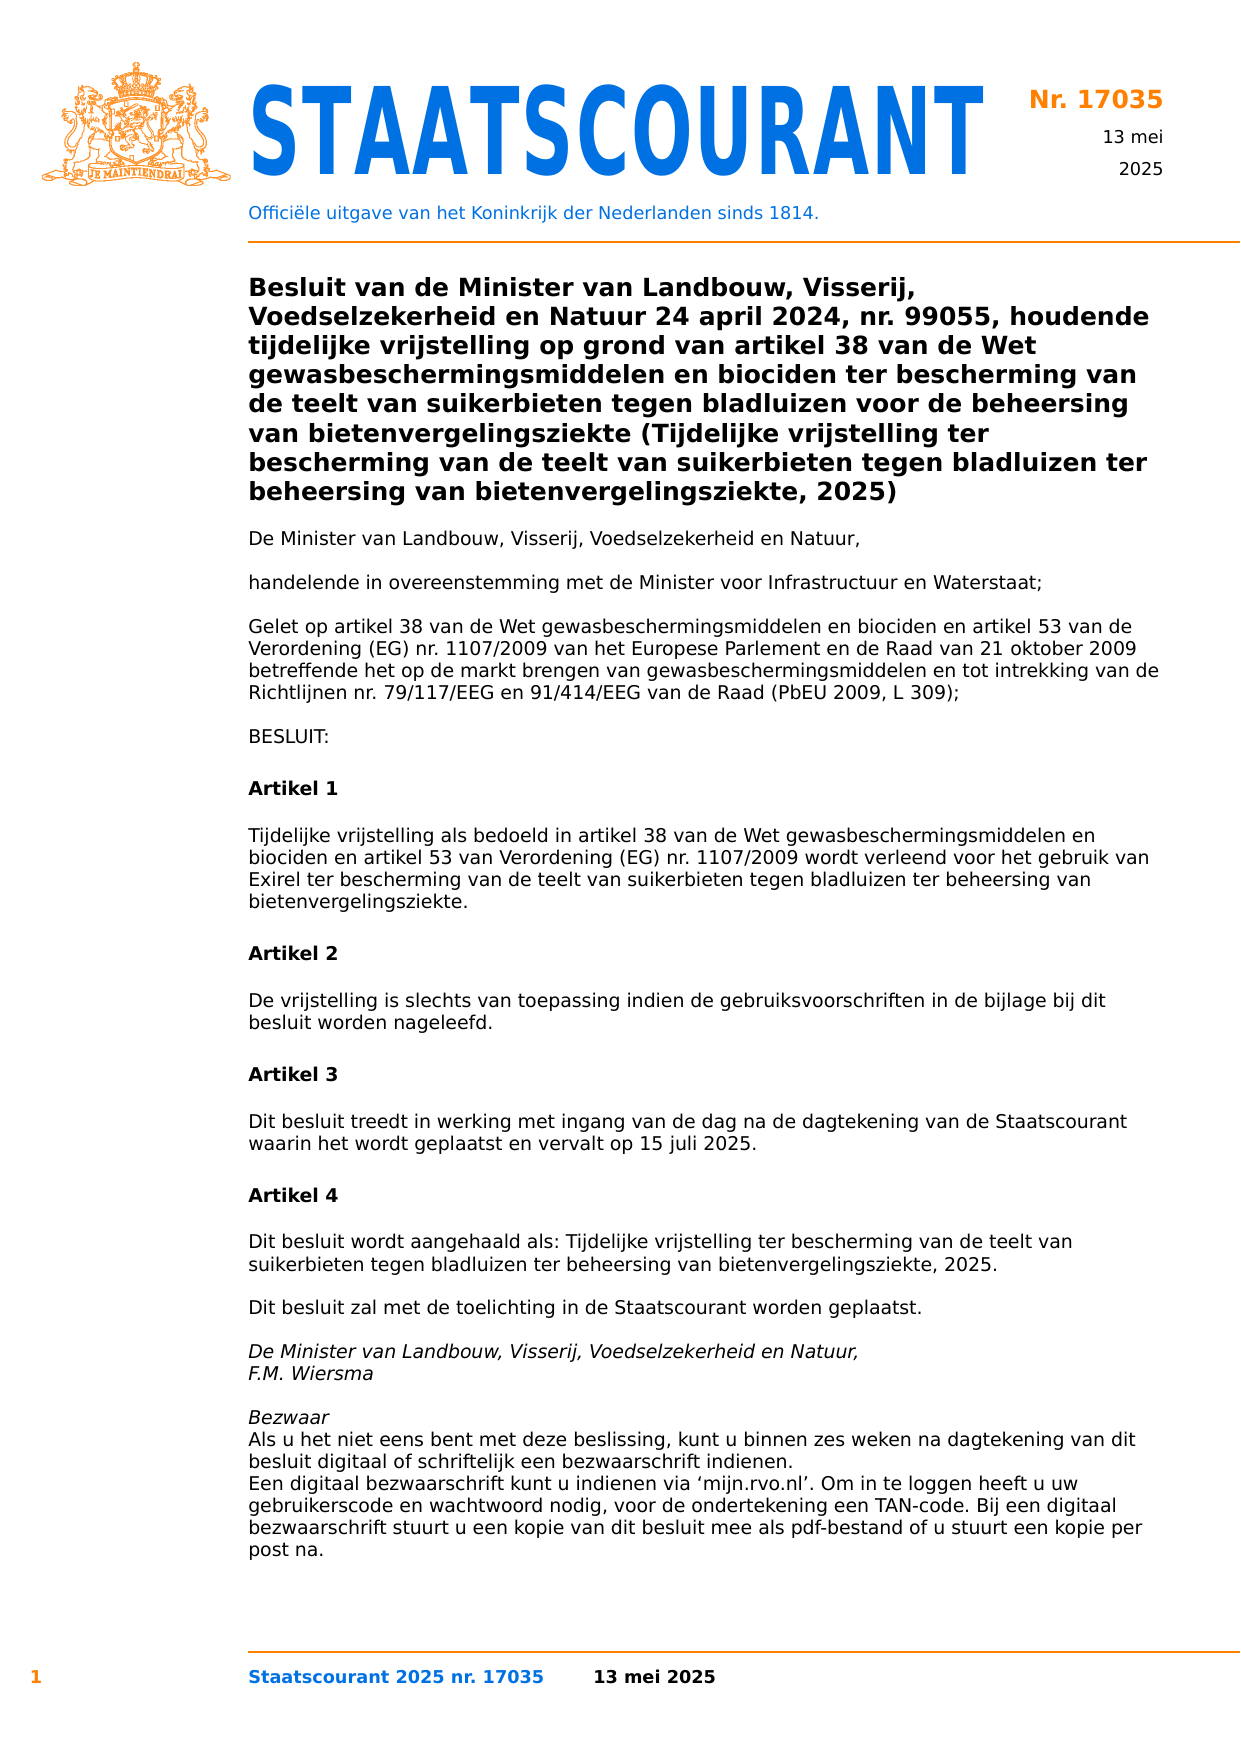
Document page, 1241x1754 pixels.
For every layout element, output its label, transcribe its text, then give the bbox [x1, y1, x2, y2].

text Als u het niet eens bent met deze beslissing, kunt u binnen zes weken na dagtekening van dit besluit digitaal of schriftelijk een bezwaarschrift indienen. [248, 1429, 1163, 1473]
text De vrijstelling is slechts van toepassing indien de gebruiksvoorschriften in de bijlage bij dit besluit worden nageleefd. [248, 989, 1163, 1033]
picture [41, 62, 231, 186]
subtitle Artikel 2 [248, 943, 1163, 964]
subtitle Besluit van de Minister van Landbouw, Visserij, Voedselzekerheid en Natuur 24 april 2024, nr. 99055, houdende tijdelijke vrijstelling op grond van artikel 38 van de Wet gewasbeschermingsmiddelen en biociden ter bescherming van de teelt van suikerbieten tegen bladluizen voor de beheersing van bietenvergelingsziekte (Tijdelijke vrijstelling ter bescherming van de teelt van suikerbieten tegen bladluizen ter beheersing van bietenvergelingsziekte, 2025) [248, 273, 1163, 506]
text De Minister van Landbouw, Visserij, Voedselzekerheid en Natuur, F.M. Wiersma [248, 1341, 1163, 1385]
table_cell 13 mei [998, 121, 1240, 153]
text Dit besluit treedt in werking met ingang van de dag na de dagtekening van de Staatscourant waarin het wordt geplaatst en vervalt op 15 juli 2025. [248, 1111, 1163, 1154]
text Een digitaal bezwaarschrift kunt u indienen via ‘mijn.rvo.nl’. Om in te loggen heeft u uw gebruikerscode en wachtwoord nodig, voor de ondertekening een TAN-code. Bij een digitaal bezwaarschrift stuurt u een kopie van dit besluit mee als pdf-bestand of u stuurt een kopie per post na. [248, 1473, 1163, 1561]
text Dit besluit zal met de toelichting in de Staatscourant worden geplaatst. [248, 1297, 1163, 1319]
text De Minister van Landbouw, Visserij, Voedselzekerheid en Natuur, [248, 528, 1163, 550]
table_cell 2025 [998, 153, 1240, 203]
text BESLUIT: [248, 726, 1163, 748]
text Bezwaar [248, 1407, 1163, 1429]
text Dit besluit wordt aangehaald als: Tijdelijke vrijstelling ter bescherming van de teelt van suikerbieten tegen bladluizen ter beheersing van bietenvergelingsziekte, 2025. [248, 1231, 1163, 1275]
text Gelet op artikel 38 van de Wet gewasbeschermingsmiddelen en biociden en artikel 53 van de Verordening (EG) nr. 1107/2009 van het Europese Parlement en de Raad van 21 oktober 2009 betreffende het op de markt brengen van gewasbeschermingsmiddelen en tot intrekking van de Richtlijnen nr. 79/117/EEG en 91/414/EEG van de Raad (PbEU 2009, L 309); [248, 616, 1163, 704]
text Tijdelijke vrijstelling als bedoeld in artikel 38 van de Wet gewasbeschermingsmiddelen en biociden en artikel 53 van Verordening (EG) nr. 1107/2009 wordt verleend voor het gebruik van Exirel ter bescherming van de teelt van suikerbieten tegen bladluizen ter beheersing van bietenvergelingsziekte. [248, 825, 1163, 913]
table_cell Officiële uitgave van het Koninkrijk der Nederlanden sinds 1814. [248, 203, 1240, 241]
text handelende in overeenstemming met de Minister voor Infrastructuur en Waterstaat; [248, 572, 1163, 594]
subtitle Artikel 3 [248, 1063, 1163, 1086]
subtitle Artikel 1 [248, 778, 1163, 800]
table_header [25, 62, 248, 241]
subtitle Artikel 4 [248, 1184, 1163, 1206]
table_header Nr. 17035 [998, 62, 1240, 121]
table_header STAATSCOURANT [248, 62, 998, 203]
